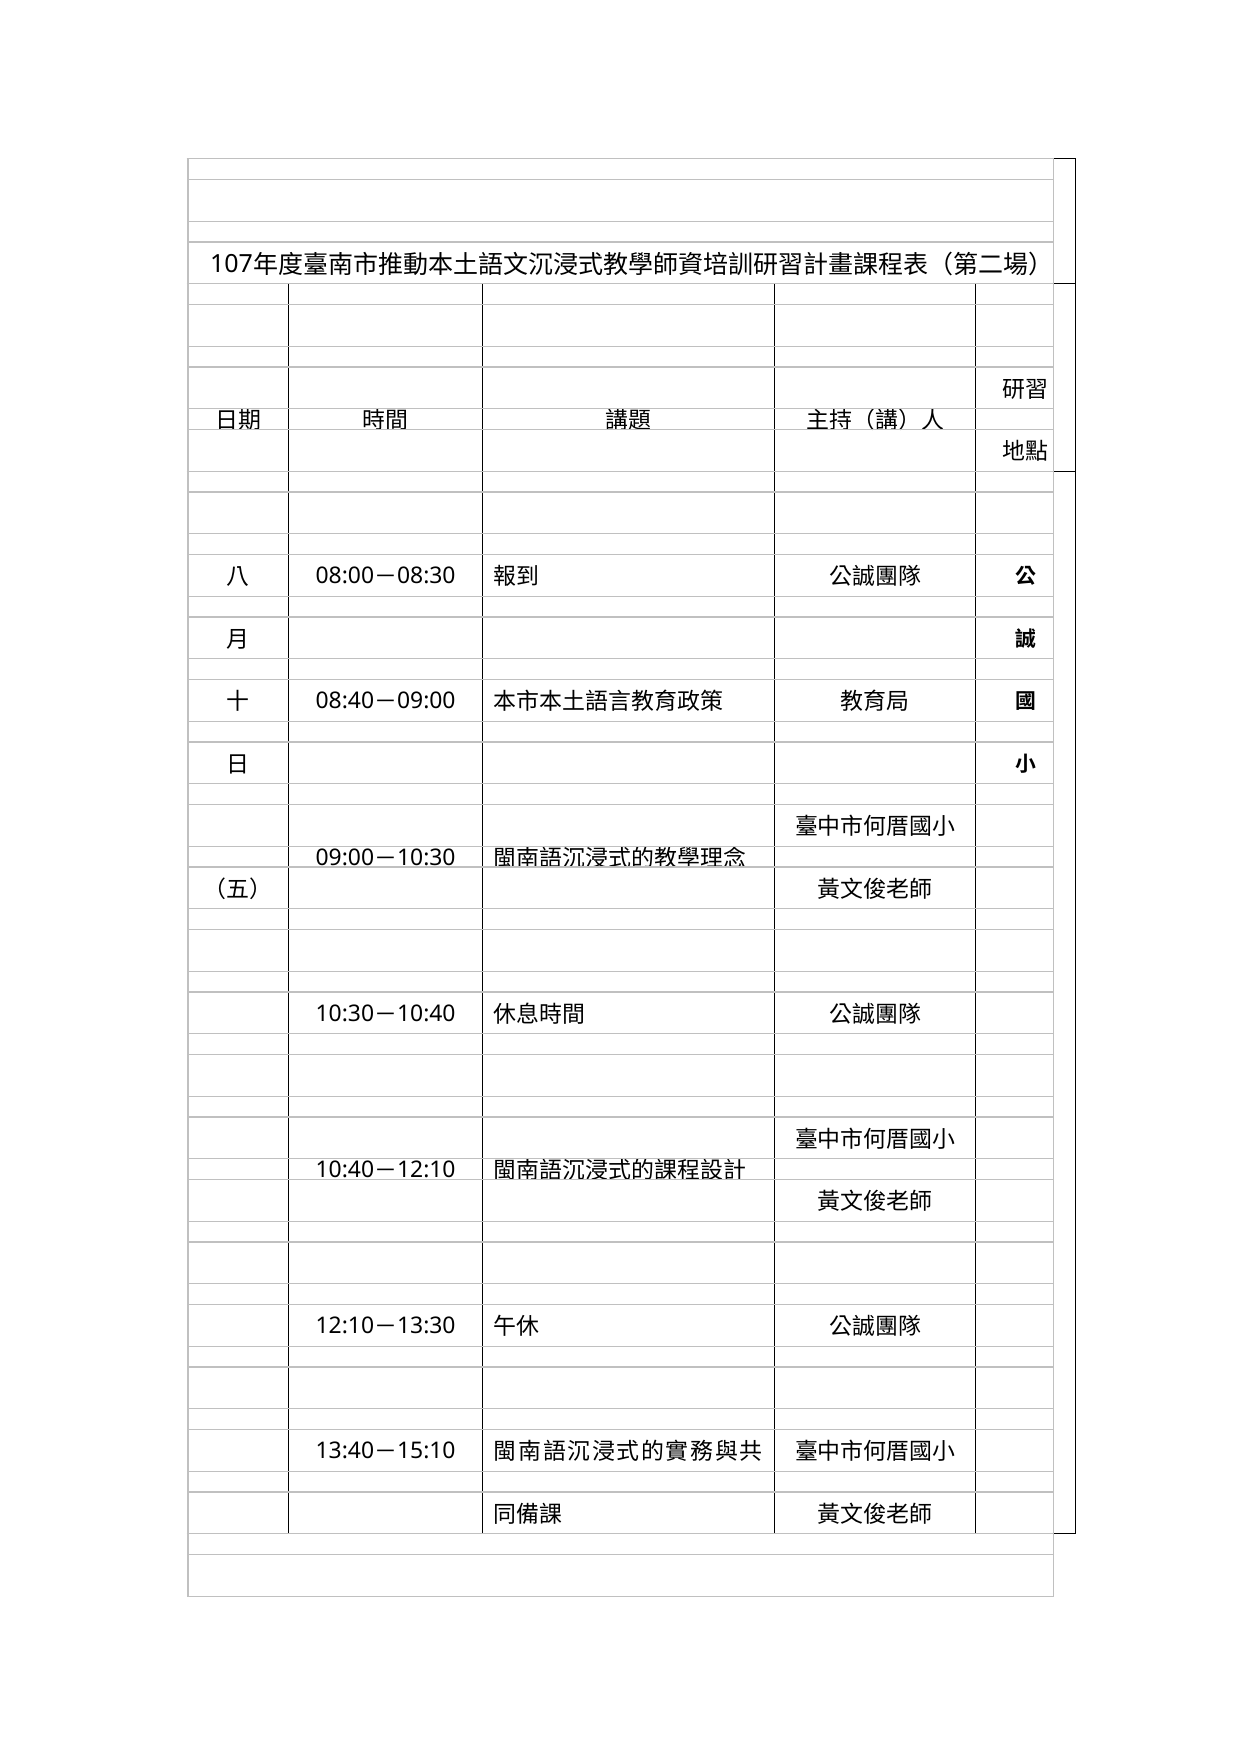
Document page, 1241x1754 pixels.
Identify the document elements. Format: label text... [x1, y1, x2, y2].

table_cell [289, 909, 482, 929]
table_cell 本市本土語言教育政策 [483, 680, 774, 721]
table_cell 閩南語沉浸式的教學理念 [483, 805, 774, 846]
table_cell 時間 [289, 430, 482, 471]
table_cell [976, 1472, 1053, 1491]
table_cell 08:00－08:30 [289, 555, 482, 596]
table_cell 講題 [483, 347, 774, 366]
table_cell [775, 972, 975, 991]
table_cell [976, 1305, 1053, 1346]
table_cell [483, 1347, 774, 1366]
table_cell 月 [189, 618, 288, 658]
table_cell [189, 1243, 288, 1283]
table_cell 八 [189, 555, 288, 596]
table_cell 閩南語沉浸式的教學理念 [635, 847, 651, 866]
table_cell [189, 472, 288, 491]
table_cell [976, 1347, 1053, 1366]
table_cell [775, 493, 975, 533]
table_cell 日 [189, 743, 288, 783]
table_cell [189, 1430, 288, 1471]
table_cell [483, 659, 774, 679]
table_cell 黃文俊老師 [775, 868, 975, 908]
table_cell [775, 1034, 975, 1054]
table_cell 閩南語沉浸式的實務與共 [483, 1430, 774, 1471]
table_cell [483, 1472, 774, 1491]
table_cell [976, 1284, 1053, 1304]
table_cell 臺中市何厝國小 [775, 805, 975, 846]
table_cell [289, 1409, 482, 1429]
table_cell 閩南語沉浸式的課程設計 [684, 1159, 738, 1179]
table_cell [483, 493, 774, 533]
table_cell 研習 地點 [976, 368, 1053, 408]
table_cell 研習 地點 [976, 305, 1053, 346]
table_cell [289, 493, 482, 533]
table_cell [289, 722, 482, 741]
table_cell [775, 743, 975, 783]
table_cell 講題 [483, 409, 619, 429]
table_cell 時間 [289, 347, 482, 366]
table_header [189, 180, 1053, 221]
table_cell 閩南語沉浸式的課程設計 [528, 1159, 625, 1179]
table_cell 閩南語沉浸式的課程設計 [635, 1159, 651, 1179]
table_cell [189, 1493, 288, 1533]
table_cell 時間 [289, 305, 482, 346]
table_cell [189, 1472, 288, 1491]
table_cell 主持（講）人 [775, 430, 975, 471]
table_cell [483, 534, 774, 554]
table_cell 主持（講）人 [870, 409, 889, 429]
table_cell [976, 805, 1053, 846]
table_cell 10:30－10:40 [289, 993, 482, 1033]
table_cell [289, 1243, 482, 1283]
table_cell [289, 1472, 482, 1491]
table_cell 講題 [483, 368, 774, 408]
table_cell 講題 [483, 284, 774, 304]
table_header [189, 222, 1053, 241]
table_cell [289, 743, 482, 783]
table_cell [289, 805, 482, 846]
table_cell [189, 284, 288, 304]
table_cell [976, 930, 1053, 971]
table_cell [189, 972, 288, 991]
table_cell 08:40－09:00 [289, 680, 482, 721]
table_cell [976, 784, 1053, 804]
table_cell 黃文俊老師 [775, 1493, 975, 1533]
table_cell [189, 722, 288, 741]
table_cell 休息時間 [483, 993, 774, 1033]
table_cell [483, 1243, 774, 1283]
table_cell 主持（講）人 [901, 409, 931, 429]
table_cell 09:00－10:30 [289, 847, 482, 866]
table_cell [775, 1368, 975, 1408]
table_cell 公誠團隊 [775, 1305, 975, 1346]
table_cell [976, 1159, 1053, 1179]
table_cell [189, 847, 288, 866]
table_cell [775, 1055, 975, 1096]
table_cell [976, 659, 1053, 679]
table_cell [189, 1097, 288, 1116]
table_cell [976, 1430, 1053, 1471]
table_cell [289, 1180, 482, 1221]
table_cell [289, 597, 482, 616]
table_cell [289, 472, 482, 491]
table_cell [775, 1097, 975, 1116]
table_cell [289, 1368, 482, 1408]
table_cell 主持（講）人 [775, 368, 975, 408]
table_cell [189, 1055, 288, 1096]
table_cell [976, 972, 1053, 991]
table_cell [976, 1097, 1053, 1116]
table_cell [289, 1347, 482, 1366]
table_cell 公 [976, 555, 1053, 596]
table_cell [189, 1034, 288, 1054]
table_cell [775, 659, 975, 679]
table_cell [189, 909, 288, 929]
table_cell 時間 [378, 409, 482, 429]
table_cell [189, 805, 288, 846]
table_cell 主持（講）人 [817, 409, 833, 429]
table_cell [289, 1493, 482, 1533]
table_cell 閩南語沉浸式的課程設計 [483, 1118, 774, 1158]
table_cell 報到 [483, 555, 774, 596]
table_cell [976, 1055, 1053, 1096]
table_cell 閩南語沉浸式的課程設計 [646, 1159, 684, 1179]
table_cell [976, 722, 1053, 741]
table_cell [976, 1368, 1053, 1408]
table_cell 主持（講）人 [775, 409, 818, 429]
table_cell [483, 472, 774, 491]
table_cell [483, 1222, 774, 1241]
table_cell 閩南語沉浸式的課程設計 [623, 1159, 636, 1179]
table_cell [976, 1118, 1053, 1158]
table_cell [189, 347, 288, 366]
table_cell [775, 847, 975, 866]
table_cell 閩南語沉浸式的教學理念 [669, 847, 774, 866]
table_header [189, 159, 1053, 179]
table_cell 閩南語沉浸式的教學理念 [483, 868, 774, 908]
table_cell [483, 618, 774, 658]
table_cell 小 [976, 743, 1053, 783]
table_cell [289, 618, 482, 658]
table_cell [289, 1097, 482, 1116]
table_cell [189, 1222, 288, 1241]
table_cell 講題 [621, 409, 774, 429]
table_cell 閩南語沉浸式的課程設計 [483, 1159, 526, 1179]
table_cell [976, 1493, 1053, 1533]
table_cell 國 [976, 680, 1053, 721]
table_cell 主持（講）人 [775, 284, 975, 304]
table_cell 日期 [189, 409, 288, 429]
table_cell [775, 472, 975, 491]
table_cell [483, 597, 774, 616]
table_cell [775, 618, 975, 658]
table_cell [189, 1347, 288, 1366]
table_cell [189, 305, 288, 346]
table_cell 閩南語沉浸式的教學理念 [646, 847, 661, 866]
table_cell 主持（講）人 [775, 305, 975, 346]
table_cell [976, 1222, 1053, 1241]
table_cell 閩南語沉浸式的教學理念 [483, 743, 774, 783]
table_cell 黃文俊老師 [775, 1180, 975, 1221]
table_cell 閩南語沉浸式的課程設計 [483, 1034, 774, 1054]
table_cell 臺中市何厝國小 [775, 1118, 975, 1158]
table_cell [775, 784, 975, 804]
table_cell [189, 1368, 288, 1408]
table_cell [775, 597, 975, 616]
table_cell [775, 534, 975, 554]
table_cell 研習 地點 [976, 409, 1053, 429]
table_header [1054, 159, 1075, 283]
table_cell [483, 930, 774, 971]
table_cell [289, 1222, 482, 1241]
table_cell [189, 493, 288, 533]
table_cell 研習 地點 [976, 284, 1053, 304]
table_cell [483, 1409, 774, 1429]
table_cell 時間 [289, 284, 482, 304]
table_cell [189, 1409, 288, 1429]
table_cell 研習 地點 [976, 430, 1053, 471]
table_cell [976, 493, 1053, 533]
table_cell [976, 868, 1053, 908]
table_cell [775, 930, 975, 971]
table_cell 閩南語沉浸式的課程設計 [483, 1097, 774, 1116]
table_cell [189, 930, 288, 971]
table_cell [189, 597, 288, 616]
table_cell [976, 1034, 1053, 1054]
table_cell [976, 1243, 1053, 1283]
table_cell 時間 [289, 409, 379, 429]
table_cell 閩南語沉浸式的教學理念 [623, 847, 636, 866]
table_cell [976, 1409, 1053, 1429]
table_cell [775, 909, 975, 929]
table_cell 講題 [483, 305, 774, 346]
table_cell 主持（講）人 [775, 347, 975, 366]
table_cell [775, 1409, 975, 1429]
table_cell [189, 1284, 288, 1304]
table_cell 閩南語沉浸式的課程設計 [740, 1159, 774, 1179]
table_cell 閩南語沉浸式的教學理念 [528, 847, 624, 866]
table_cell 閩南語沉浸式的教學理念 [483, 784, 774, 804]
table_cell 閩南語沉浸式的教學理念 [483, 722, 774, 741]
table_cell [289, 534, 482, 554]
table_cell [189, 1180, 288, 1221]
table_cell [775, 1159, 975, 1179]
table_cell [289, 1055, 482, 1096]
table_cell 臺中市何厝國小 [775, 1430, 975, 1471]
table_cell [483, 909, 774, 929]
table_cell [289, 1284, 482, 1304]
table_cell [289, 1118, 482, 1158]
table_cell [189, 430, 288, 471]
table_cell [775, 1284, 975, 1304]
table_cell [976, 1180, 1053, 1221]
table_cell [483, 1284, 774, 1304]
table_header 107年度臺南市推動本土語文沉浸式教學師資培訓研習計畫課程表（第二場） [189, 243, 1053, 283]
table_cell 10:40－12:10 [289, 1159, 482, 1179]
table_cell [189, 1305, 288, 1346]
table_cell 誠 [976, 618, 1053, 658]
table_cell [189, 1118, 288, 1158]
table_cell [775, 722, 975, 741]
table_cell 同備課 [483, 1493, 774, 1533]
table_cell 時間 [289, 368, 482, 408]
table_cell 公誠團隊 [775, 993, 975, 1033]
table_cell 午休 [483, 1305, 774, 1346]
table_cell 主持（講）人 [925, 417, 940, 429]
table_cell [775, 1222, 975, 1241]
table_cell [289, 930, 482, 971]
table_cell 研習 地點 [976, 347, 1053, 366]
table_cell 閩南語沉浸式的教學理念 [483, 847, 526, 866]
table_cell [775, 1347, 975, 1366]
table_cell 12:10－13:30 [289, 1305, 482, 1346]
table_cell [775, 1472, 975, 1491]
table_cell [976, 993, 1053, 1033]
table_cell [189, 993, 288, 1033]
table_cell 教育局 [775, 680, 975, 721]
table_cell [189, 368, 288, 408]
table_cell [289, 868, 482, 908]
table_cell [1054, 472, 1075, 1533]
table_cell 閩南語沉浸式的課程設計 [483, 1055, 774, 1096]
table_cell [289, 784, 482, 804]
table_cell [189, 1159, 288, 1179]
table_cell 研習 地點 [1054, 284, 1075, 471]
table_cell [189, 784, 288, 804]
table_cell 主持（講）人 [891, 409, 903, 429]
table_cell 十 [189, 680, 288, 721]
table_cell （五） [189, 868, 288, 908]
table_cell [189, 534, 288, 554]
table_cell 主持（講）人 [834, 409, 846, 429]
table_cell 公誠團隊 [775, 555, 975, 596]
table_cell [976, 847, 1053, 866]
table_cell [976, 909, 1053, 929]
table_cell [775, 1243, 975, 1283]
table_cell 講題 [483, 430, 774, 471]
table_cell [976, 472, 1053, 491]
table_cell [289, 1034, 482, 1054]
table_cell [483, 1368, 774, 1408]
table_cell 主持（講）人 [933, 409, 975, 429]
table_cell [483, 972, 774, 991]
table_cell 主持（講）人 [845, 409, 871, 429]
table_cell 閩南語沉浸式的課程設計 [483, 1180, 774, 1221]
table_cell [289, 972, 482, 991]
table_cell [976, 597, 1053, 616]
table_cell [189, 659, 288, 679]
table_cell [976, 534, 1053, 554]
table_cell [289, 659, 482, 679]
table_cell 13:40－15:10 [289, 1430, 482, 1471]
